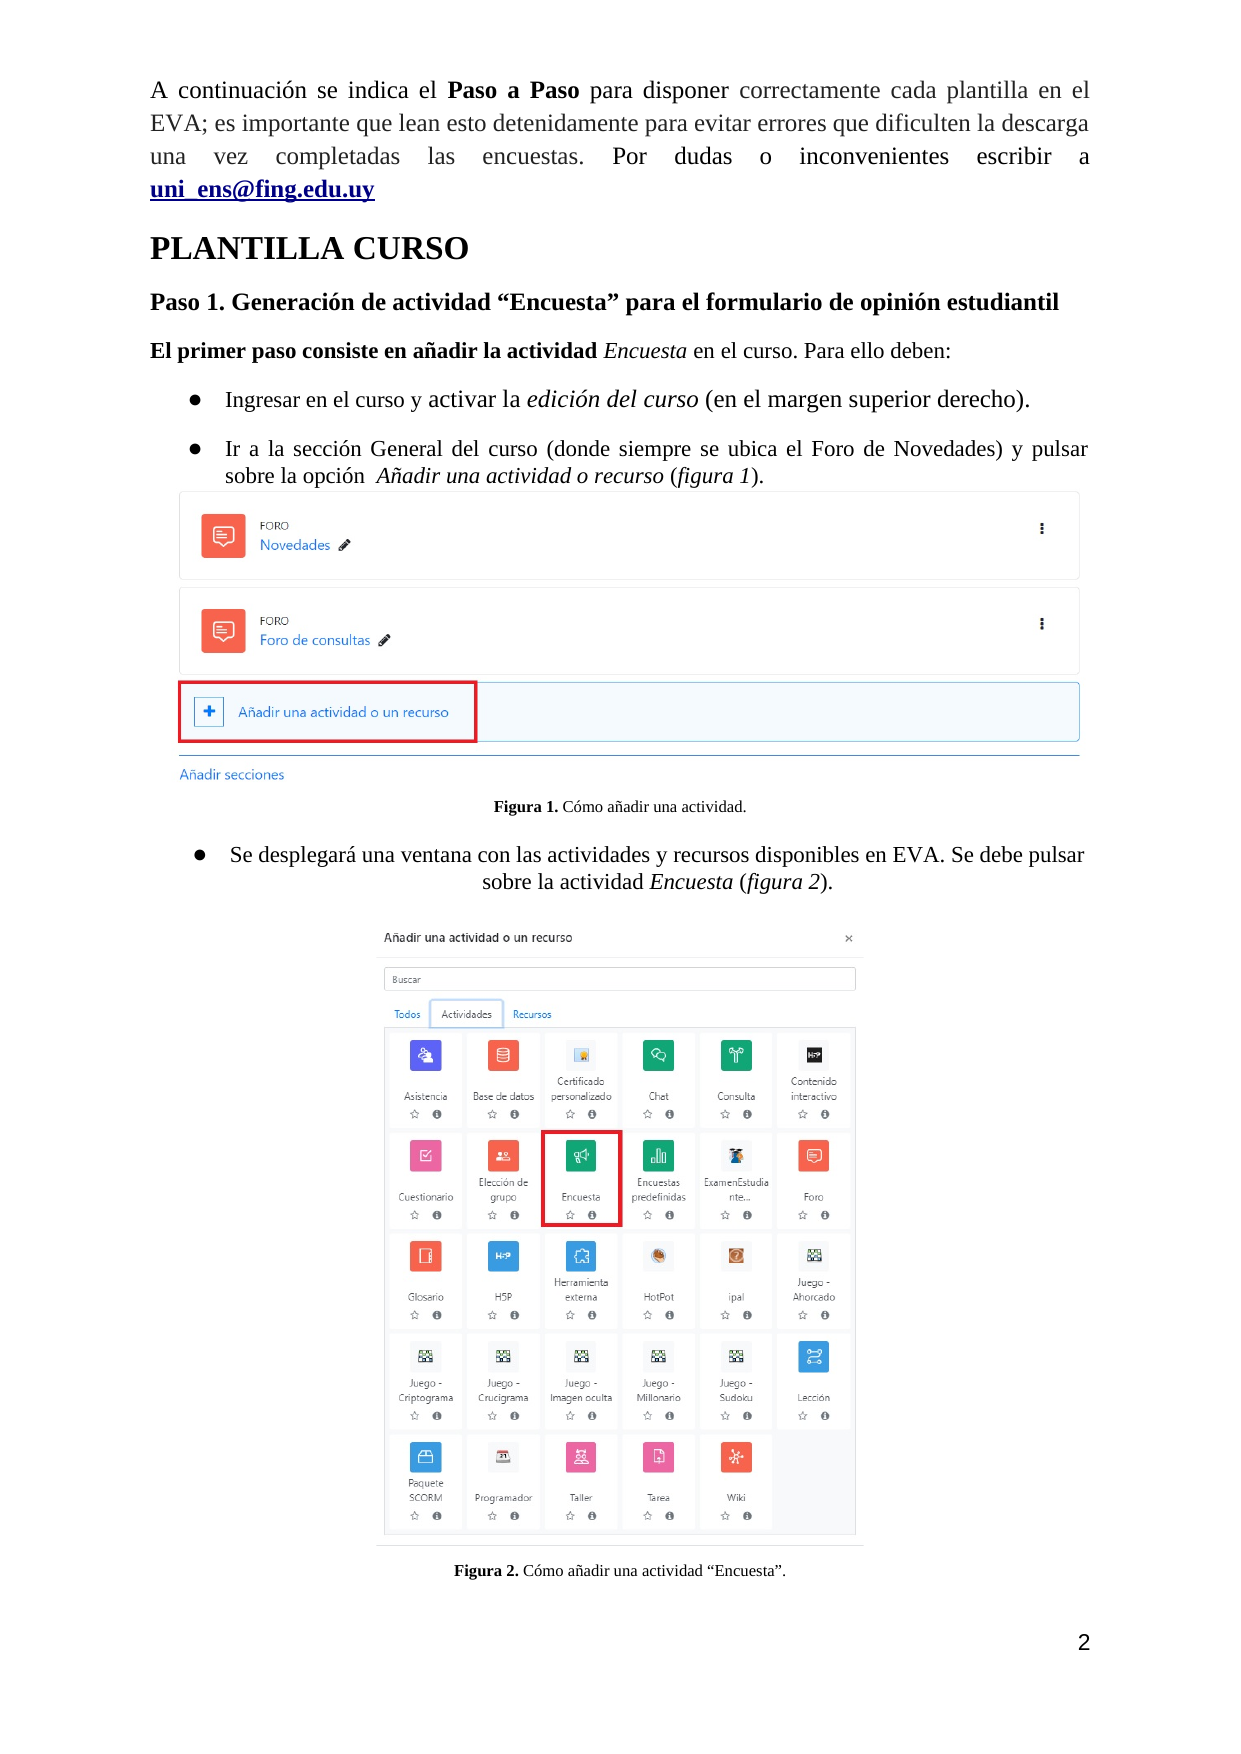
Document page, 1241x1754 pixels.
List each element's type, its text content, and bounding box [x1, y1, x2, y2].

text Figura 2. Cómo añadir una actividad “Encuesta”. [150, 1561, 1090, 1580]
text El primer paso consiste en añadir la actividad Encuesta en el curso. Para ello deben: [150, 337, 1090, 363]
text A continuación se indica el Paso a Paso para disponer correctamente cada plantilla en el EVA; es importante que lean esto detenidamente para evitar errores que dificulten la descarga una vez completadas las encuestas. Por dudas o inconvenientes escribir a uni_ens@fing.edu.uy [150, 75, 1090, 203]
text Paso 1. Generación de actividad “Encuesta” para el formulario de opinión estudiantil [150, 287, 1090, 316]
list Ir a la sección General del curso (donde siempre se ubica el Foro de Novedades) y pulsar sobre la opción Añadir una actividad o recurso (figura 1). [187, 433, 1090, 488]
list Ingresar en el curso y activar la edición del curso (en el margen superior derecho). [187, 384, 1090, 413]
picture [150, 488, 1091, 793]
picture [376, 924, 864, 1558]
text PLANTILLA CURSO [150, 228, 1090, 266]
list Se desplegará una ventana con las actividades y recursos disponibles en EVA. Se debe pulsar sobre la actividad Encuesta (figura 2). [187, 839, 1090, 894]
text Figura 1. Cómo añadir una actividad. [150, 797, 1090, 816]
